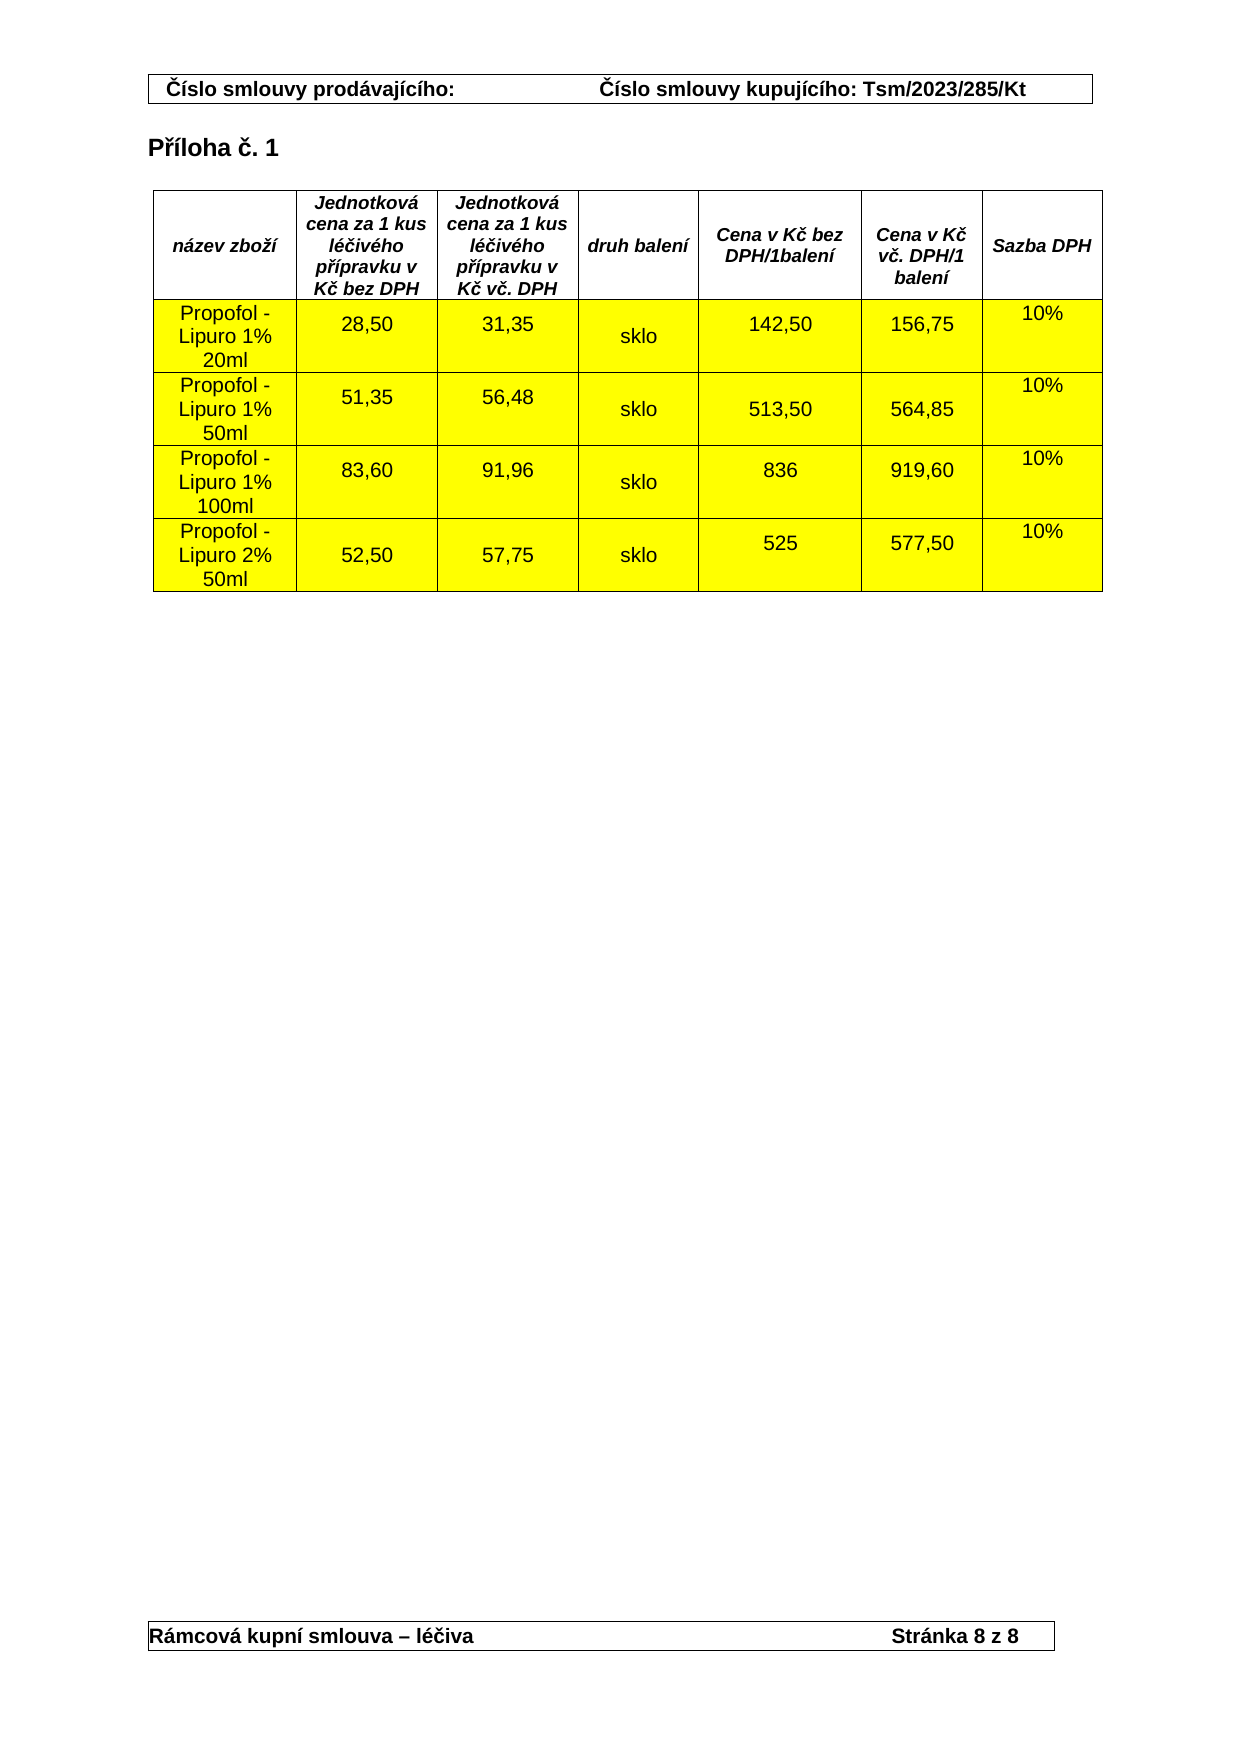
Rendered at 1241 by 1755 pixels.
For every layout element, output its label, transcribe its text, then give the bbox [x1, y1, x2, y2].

table_cell 513,50 [699, 373, 861, 445]
text Příloha č. 1 [148, 133, 1093, 162]
table_cell Propofol - Lipuro 1% 50ml [154, 373, 296, 445]
table_cell 83,60 [297, 446, 437, 518]
table_cell 919,60 [862, 446, 982, 518]
table_cell sklo [579, 373, 698, 445]
table_cell 577,50 [862, 519, 982, 591]
table_cell sklo [579, 519, 698, 591]
table_cell 52,50 [297, 519, 437, 591]
table_cell 142,50 [699, 300, 861, 372]
table_cell 836 [699, 446, 861, 518]
table_cell 564,85 [862, 373, 982, 445]
table_header druh balení [579, 191, 698, 299]
table_cell sklo [579, 446, 698, 518]
table_cell sklo [579, 300, 698, 372]
table_cell 10% [983, 446, 1102, 518]
table_cell 10% [983, 373, 1102, 445]
table_cell Propofol - Lipuro 2% 50ml [154, 519, 296, 591]
table_header název zboží [154, 191, 296, 299]
table_header Cena v Kč bez DPH/1balení [699, 191, 861, 299]
table_cell 51,35 [297, 373, 437, 445]
table_cell Propofol - Lipuro 1% 100ml [154, 446, 296, 518]
table_header Jednotková cena za 1 kus léčivého přípravku v Kč vč. DPH [438, 191, 578, 299]
table_cell 91,96 [438, 446, 578, 518]
table_cell 10% [983, 300, 1102, 372]
table_cell 525 [699, 519, 861, 591]
table_cell 10% [983, 519, 1102, 591]
table_cell 57,75 [438, 519, 578, 591]
table_cell Propofol - Lipuro 1% 20ml [154, 300, 296, 372]
table_header Jednotková cena za 1 kus léčivého přípravku v Kč bez DPH [297, 191, 437, 299]
table_cell 28,50 [297, 300, 437, 372]
table_header Sazba DPH [983, 191, 1102, 299]
table_cell 156,75 [862, 300, 982, 372]
table_header Cena v Kč vč. DPH/1 balení [862, 191, 982, 299]
table_cell 56,48 [438, 373, 578, 445]
table_cell 31,35 [438, 300, 578, 372]
